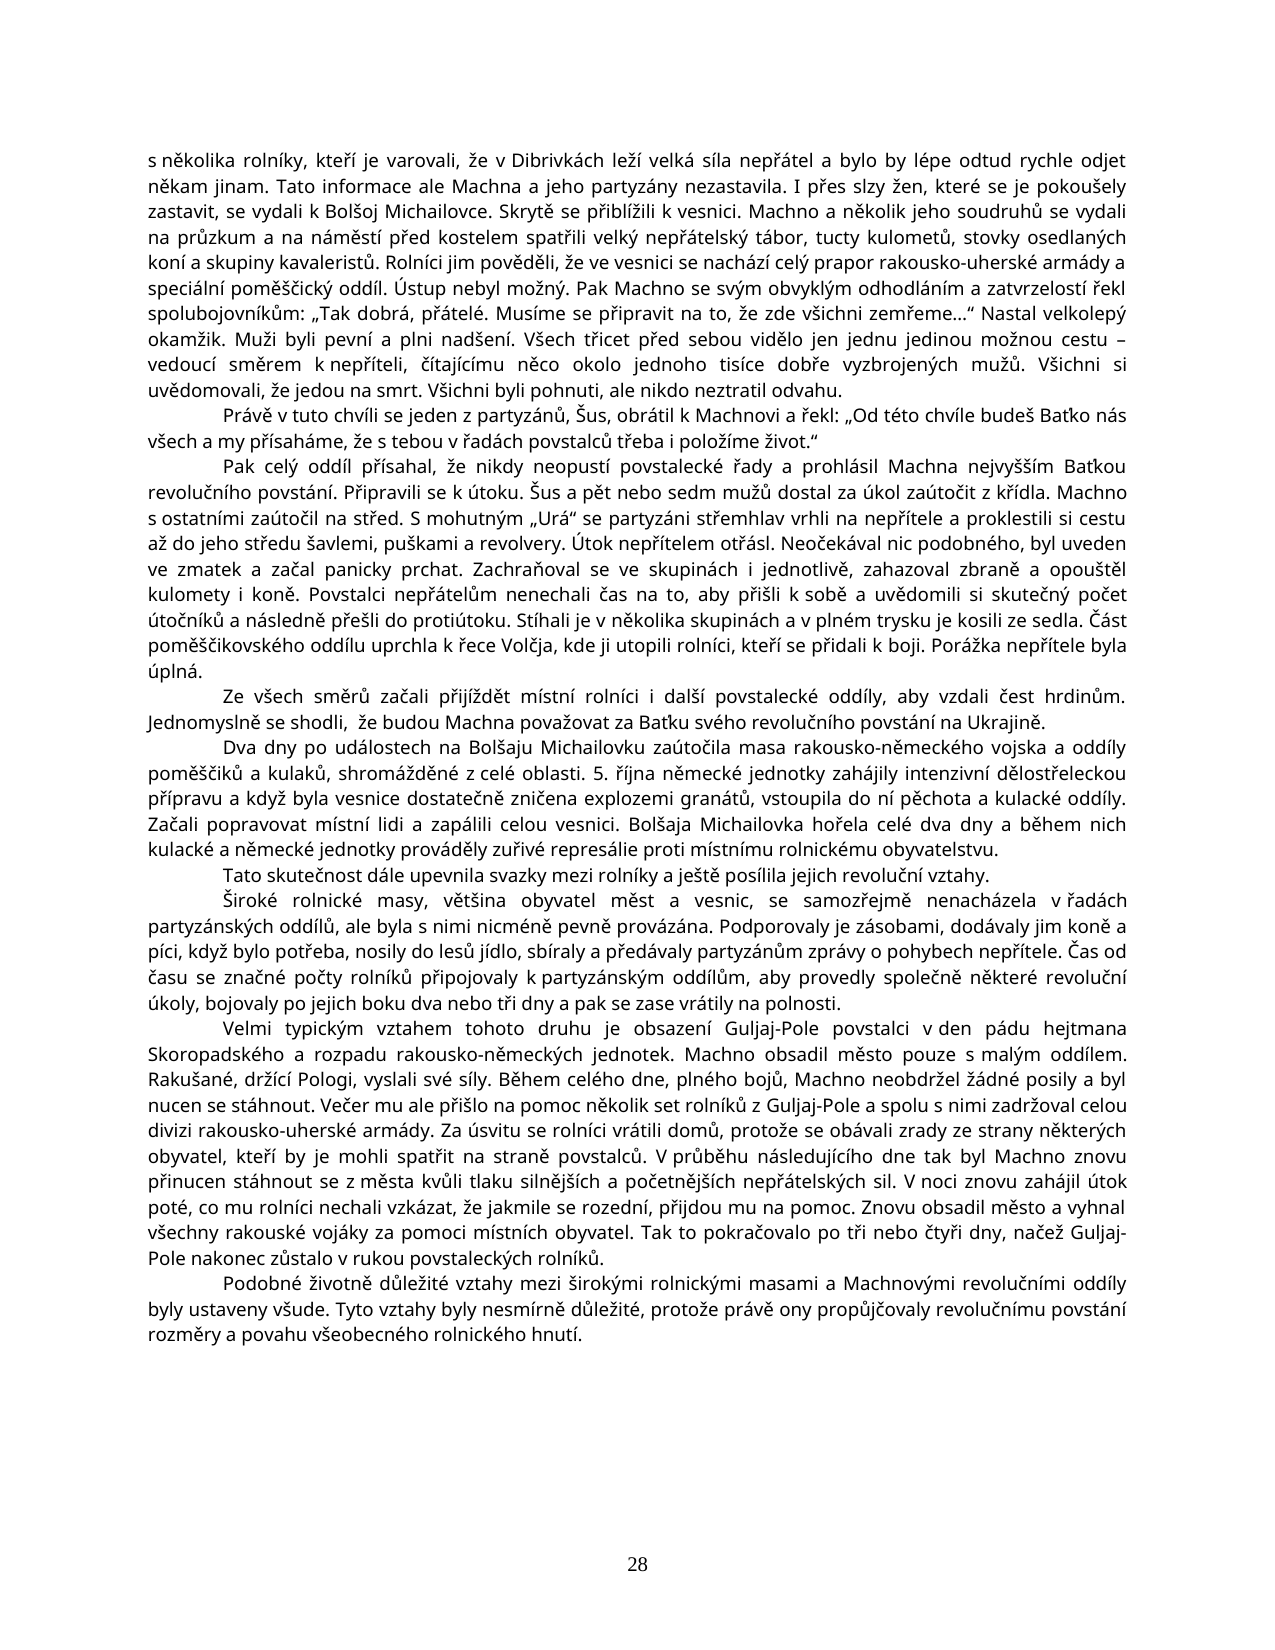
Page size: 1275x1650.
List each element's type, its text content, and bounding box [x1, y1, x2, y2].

text s několika rolníky, kteří je varovali, že v Dibrivkách leží velká síla nepřátel a bylo by lépe odtud rychle odjet někam jinam. Tato informace ale Machna a jeho partyzány nezastavila. I přes slzy žen, které se je pokoušely zastavit, se vydali k Bolšoj Michailovce. Skrytě se přiblížili k vesnici. Machno a několik jeho soudruhů se vydali na průzkum a na náměstí před kostelem spatřili velký nepřátelský tábor, tucty kulometů, stovky osedlaných koní a skupiny kavaleristů. Rolníci jim pověděli, že ve vesnici se nachází celý prapor rakousko-uherské armády a speciální poměščický oddíl. Ústup nebyl možný. Pak Machno se svým obvyklým odhodláním a zatvrzelostí řekl spolubojovníkům: „Tak dobrá, přátelé. Musíme se připravit na to, že zde všichni zemřeme…“ Nastal velkolepý okamžik. Muži byli pevní a plni nadšení. Všech třicet před sebou vidělo jen jednu jedinou možnou cestu – vedoucí směrem k nepříteli, čítajícímu něco okolo jednoho tisíce dobře vyzbrojených mužů. Všichni si uvědomovali, že jedou na smrt. Všichni byli pohnuti, ale nikdo neztratil odvahu. [148, 148, 1127, 403]
text Široké rolnické masy, většina obyvatel měst a vesnic, se samozřejmě nenacházela v řadách partyzánských oddílů, ale byla s nimi nicméně pevně provázána. Podporovaly je zásobami, dodávaly jim koně a píci, když bylo potřeba, nosily do lesů jídlo, sbíraly a předávaly partyzánům zprávy o pohybech nepřítele. Čas od času se značné počty rolníků připojovaly k partyzánským oddílům, aby provedly společně některé revoluční úkoly, bojovaly po jejich boku dva nebo tři dny a pak se zase vrátily na polnosti. [148, 888, 1127, 1015]
text Podobné životně důležité vztahy mezi širokými rolnickými masami a Machnovými revolučními oddíly byly ustaveny všude. Tyto vztahy byly nesmírně důležité, protože právě ony propůjčovaly revolučnímu povstání rozměry a povahu všeobecného rolnického hnutí. [148, 1271, 1127, 1347]
text Ze všech směrů začali přijíždět místní rolníci i další povstalecké oddíly, aby vzdali čest hrdinům. Jednomyslně se shodli, že budou Machna považovat za Baťku svého revolučního povstání na Ukrajině. [148, 683, 1127, 734]
text Pak celý oddíl přísahal, že nikdy neopustí povstalecké řady a prohlásil Machna nejvyšším Baťkou revolučního povstání. Připravili se k útoku. Šus a pět nebo sedm mužů dostal za úkol zaútočit z křídla. Machno s ostatními zaútočil na střed. S mohutným „Urá“ se partyzáni střemhlav vrhli na nepřítele a proklestili si cestu až do jeho středu šavlemi, puškami a revolvery. Útok nepřítelem otřásl. Neočekával nic podobného, byl uveden ve zmatek a začal panicky prchat. Zachraňoval se ve skupinách i jednotlivě, zahazoval zbraně a opouštěl kulomety i koně. Povstalci nepřátelům nenechali čas na to, aby přišli k sobě a uvědomili si skutečný počet útočníků a následně přešli do protiútoku. Stíhali je v několika skupinách a v plném trysku je kosili ze sedla. Část poměščikovského oddílu uprchla k řece Volčja, kde ji utopili rolníci, kteří se přidali k boji. Porážka nepřítele byla úplná. [148, 454, 1127, 683]
text Tato skutečnost dále upevnila svazky mezi rolníky a ještě posílila jejich revoluční vztahy. [148, 862, 1127, 888]
text Právě v tuto chvíli se jeden z partyzánů, Šus, obrátil k Machnovi a řekl: „Od této chvíle budeš Baťko nás všech a my přísaháme, že s tebou v řadách povstalců třeba i položíme život.“ [148, 403, 1127, 454]
text Velmi typickým vztahem tohoto druhu je obsazení Guljaj-Pole povstalci v den pádu hejtmana Skoropadského a rozpadu rakousko-německých jednotek. Machno obsadil město pouze s malým oddílem. Rakušané, držící Pologi, vyslali své síly. Během celého dne, plného bojů, Machno neobdržel žádné posily a byl nucen se stáhnout. Večer mu ale přišlo na pomoc několik set rolníků z Guljaj-Pole a spolu s nimi zadržoval celou divizi rakousko-uherské armády. Za úsvitu se rolníci vrátili domů, protože se obávali zrady ze strany některých obyvatel, kteří by je mohli spatřit na straně povstalců. V průběhu následujícího dne tak byl Machno znovu přinucen stáhnout se z města kvůli tlaku silnějších a početnějších nepřátelských sil. V noci znovu zahájil útok poté, co mu rolníci nechali vzkázat, že jakmile se rozední, přijdou mu na pomoc. Znovu obsadil město a vyhnal všechny rakouské vojáky za pomoci místních obyvatel. Tak to pokračovalo po tři nebo čtyři dny, načež Guljaj-Pole nakonec zůstalo v rukou povstaleckých rolníků. [148, 1015, 1127, 1271]
text Dva dny po událostech na Bolšaju Michailovku zaútočila masa rakousko-německého vojska a oddíly poměščiků a kulaků, shromážděné z celé oblasti. 5. října německé jednotky zahájily intenzivní dělostřeleckou přípravu a když byla vesnice dostatečně zničena explozemi granátů, vstoupila do ní pěchota a kulacké oddíly. Začali popravovat místní lidi a zapálili celou vesnici. Bolšaja Michailovka hořela celé dva dny a během nich kulacké a německé jednotky prováděly zuřivé represálie proti místnímu rolnickému obyvatelstvu. [148, 734, 1127, 862]
